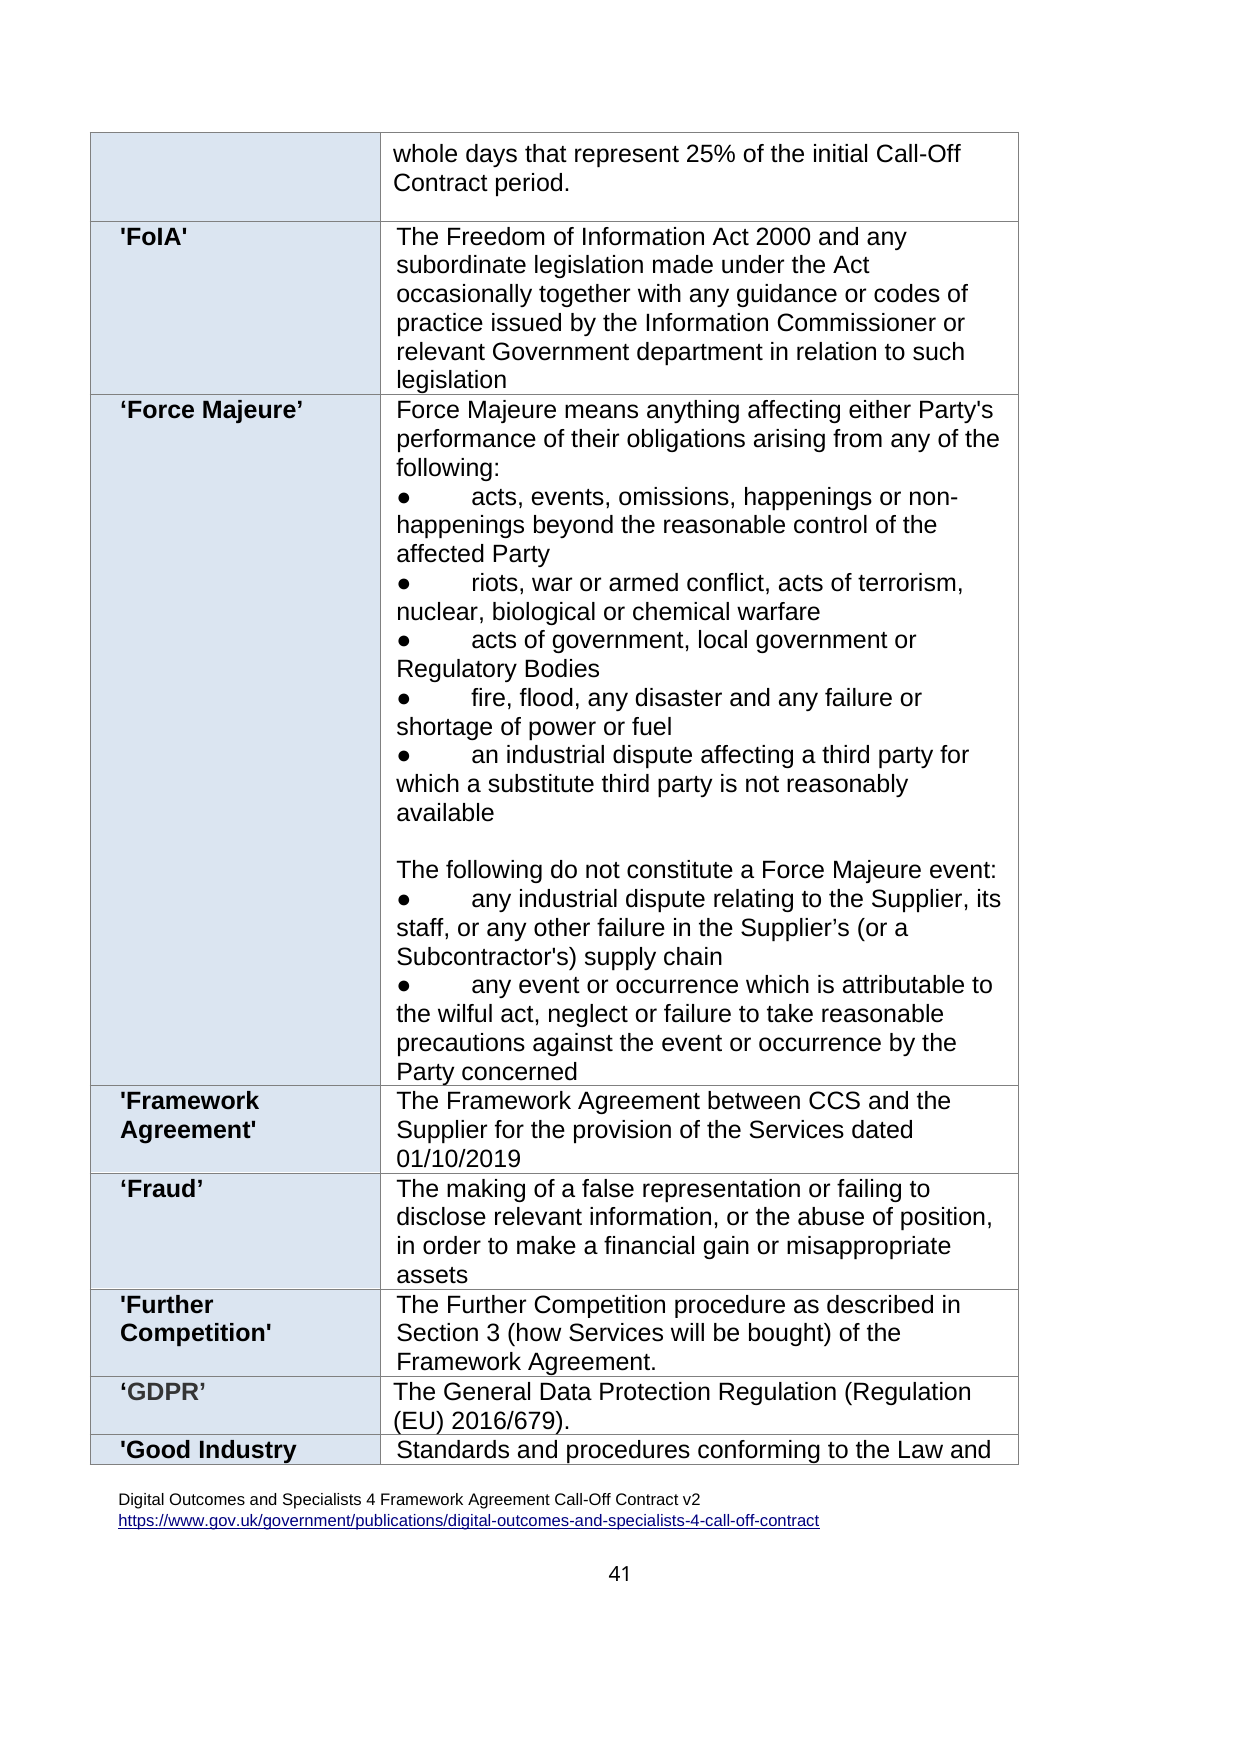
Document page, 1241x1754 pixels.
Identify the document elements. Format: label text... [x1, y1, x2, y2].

table_cell 'FoIA' [91, 222, 380, 394]
table_cell The Freedom of Information Act 2000 and any subordinate legislation made under the Act occasionally together with any guidance or codes of practice issued by the Information Commissioner or relevant Government department in relation to such legislation [381, 222, 1018, 394]
table_cell 'Further Competition' [91, 1290, 380, 1376]
table_cell [91, 133, 380, 221]
table_cell The General Data Protection Regulation (Regulation (EU) 2016/679). [381, 1377, 1018, 1434]
table_cell Standards and procedures conforming to the Law and [381, 1435, 1018, 1464]
table_cell whole days that represent 25% of the initial Call-Off Contract period. [381, 133, 1018, 221]
table_cell The making of a false representation or failing to disclose relevant information, or the abuse of position, in order to make a financial gain or misappropriate assets [381, 1174, 1018, 1288]
table_cell 'Good Industry [91, 1435, 380, 1464]
table_cell ‘Fraud’ [91, 1174, 380, 1288]
table_cell ‘Force Majeure’ [91, 395, 380, 1085]
table_cell The Framework Agreement between CCS and the Supplier for the provision of the Services dated 01/10/2019 [381, 1086, 1018, 1172]
table_cell Force Majeure means anything affecting either Party's performance of their obligations arising from any of the following: ● acts, events, omissions, happenings or non-happenings beyond the reasonable control of the affected Party ● riots, war or armed conflict, acts of terrorism, nuclear, biological or chemical warfare ● acts of government, local government or Regulatory Bodies ● fire, flood, any disaster and any failure or shortage of power or fuel ● an industrial dispute affecting a third party for which a substitute third party is not reasonably available The following do not constitute a Force Majeure event: ● any industrial dispute relating to the Supplier, its staff, or any other failure in the Supplier’s (or a Subcontractor's) supply chain ● any event or occurrence which is attributable to the wilful act, neglect or failure to take reasonable precautions against the event or occurrence by the Party concerned [381, 395, 1018, 1085]
table_cell 'Framework Agreement' [91, 1086, 380, 1172]
table_cell The Further Competition procedure as described in Section 3 (how Services will be bought) of the Framework Agreement. [381, 1290, 1018, 1376]
table_cell ‘GDPR’ [91, 1377, 380, 1434]
